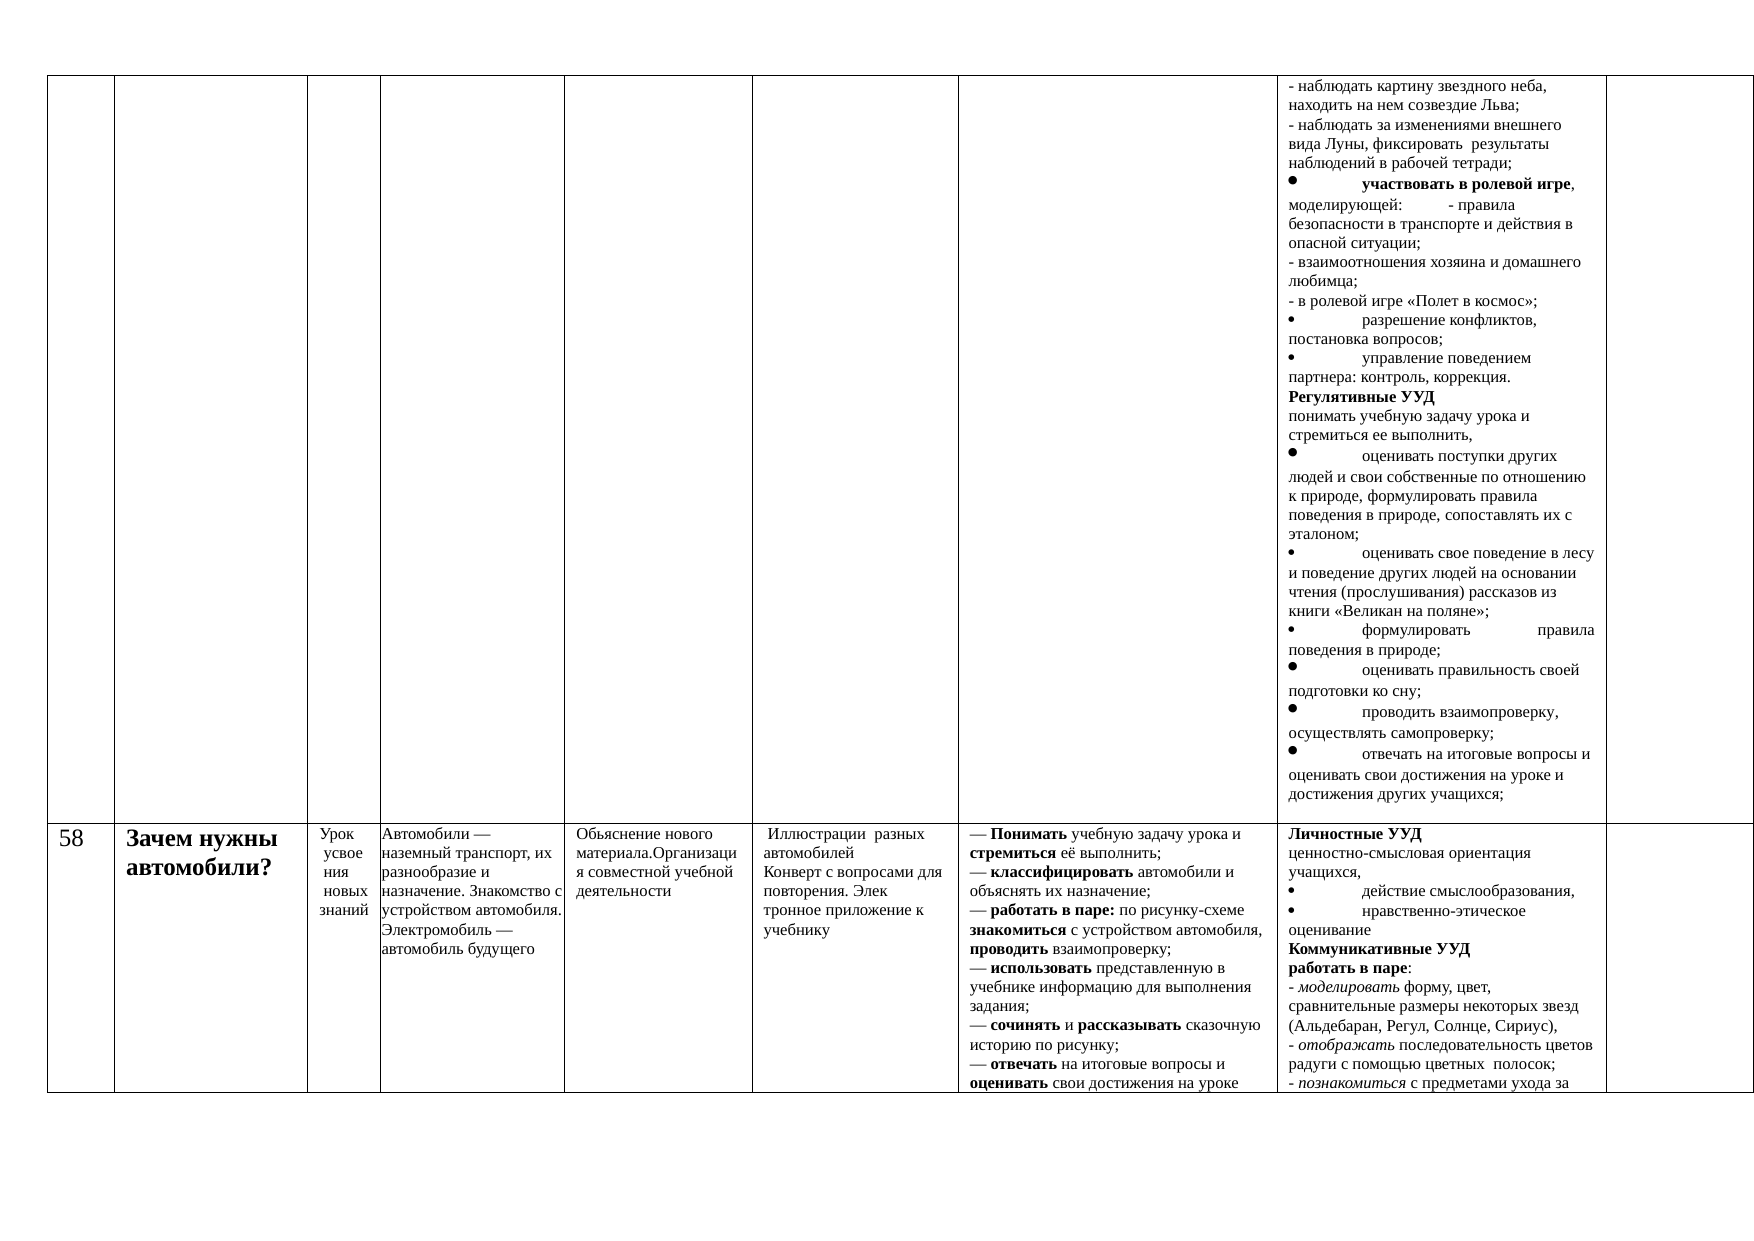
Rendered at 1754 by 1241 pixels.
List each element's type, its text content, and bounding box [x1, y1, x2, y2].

table_cell - наблюдать картину звездного неба, находить на нем созвездие Льва; - наблюдать за изменениями внешнего вида Луны, фиксировать результаты наблюдений в рабочей тетради; участвовать в ролевой игре, моделирующей: - правила безопасности в транспорте и действия в опасной ситуации; - взаимоотношения хозяина и домашнего любимца; - в ролевой игре «Полет в космос»; разрешение конфликтов, постановка вопросов; управление поведением партнера: контроль, коррекция. Регулятивные УУД понимать учебную задачу урока и стремиться ее выполнить, оценивать поступки других людей и свои собственные по отношению к природе, формулировать правила поведения в природе, сопоставлять их с эталоном; оценивать свое поведение в лесу и поведение других людей на основании чтения (прослушивания) рассказов из книги «Великан на поляне»; формулировать правила поведения в природе; оценивать правильность своей подготовки ко сну; проводить взаимопроверку, осуществлять самопроверку; отвечать на итоговые вопросы и оценивать свои достижения на уроке и достижения других учащихся; [1278, 76, 1606, 822]
table_cell — Понимать учебную задачу урока и стремить­ся её выполнить; — классифицировать автомобили и объяснять их назначение; — работать в паре: по рисунку-схеме знако­миться с устройством автомобиля, проводить взаимопроверку; — использовать представленную в учебнике ин­формацию для выполнения задания; — сочинять и рассказывать сказочную исто­рию по рисунку; — отвечать на итоговые вопросы и оценивать свои достижения на уроке [959, 824, 1277, 1092]
table_cell [308, 76, 380, 822]
table_cell Урок усвое ния новых знаний [308, 824, 380, 1092]
table_cell Иллюстрации разных автомобилей Конверт с вопросами для повторения. Элек тронное приложение к учебнику [753, 824, 958, 1092]
table_cell 58 [48, 824, 114, 1092]
table_cell Личностные УУД ценностно-смысловая ориентация учащихся, действие смыслообразования, нравственно-этическое оценивание Коммуникативные УУД работать в паре: - моделировать форму, цвет, сравнительные размеры некоторых звезд (Альдебаран, Регул, Солнце, Сириус), - отображать последовательность цветов радуги с помощью цветных полосок; - познакомиться с предметами ухода за [1278, 824, 1606, 1092]
table_cell Обьяснение нового материала.Организация совместной учебной деятельности [565, 824, 752, 1092]
table_cell [565, 76, 752, 822]
table_cell Автомобили — наземный транспорт, их разно­образие и назначение. Знакомство с устройством автомобиля. Электромобиль — автомобиль буду­щего [381, 824, 564, 1092]
table_cell Зачем нужны автомобили? [115, 824, 307, 1092]
table_cell [1607, 76, 1753, 822]
table_cell [381, 76, 564, 822]
table_cell [753, 76, 958, 822]
table_cell [959, 76, 1277, 822]
table_cell [48, 76, 114, 822]
table_cell [115, 76, 307, 822]
table_cell [1607, 824, 1753, 1092]
